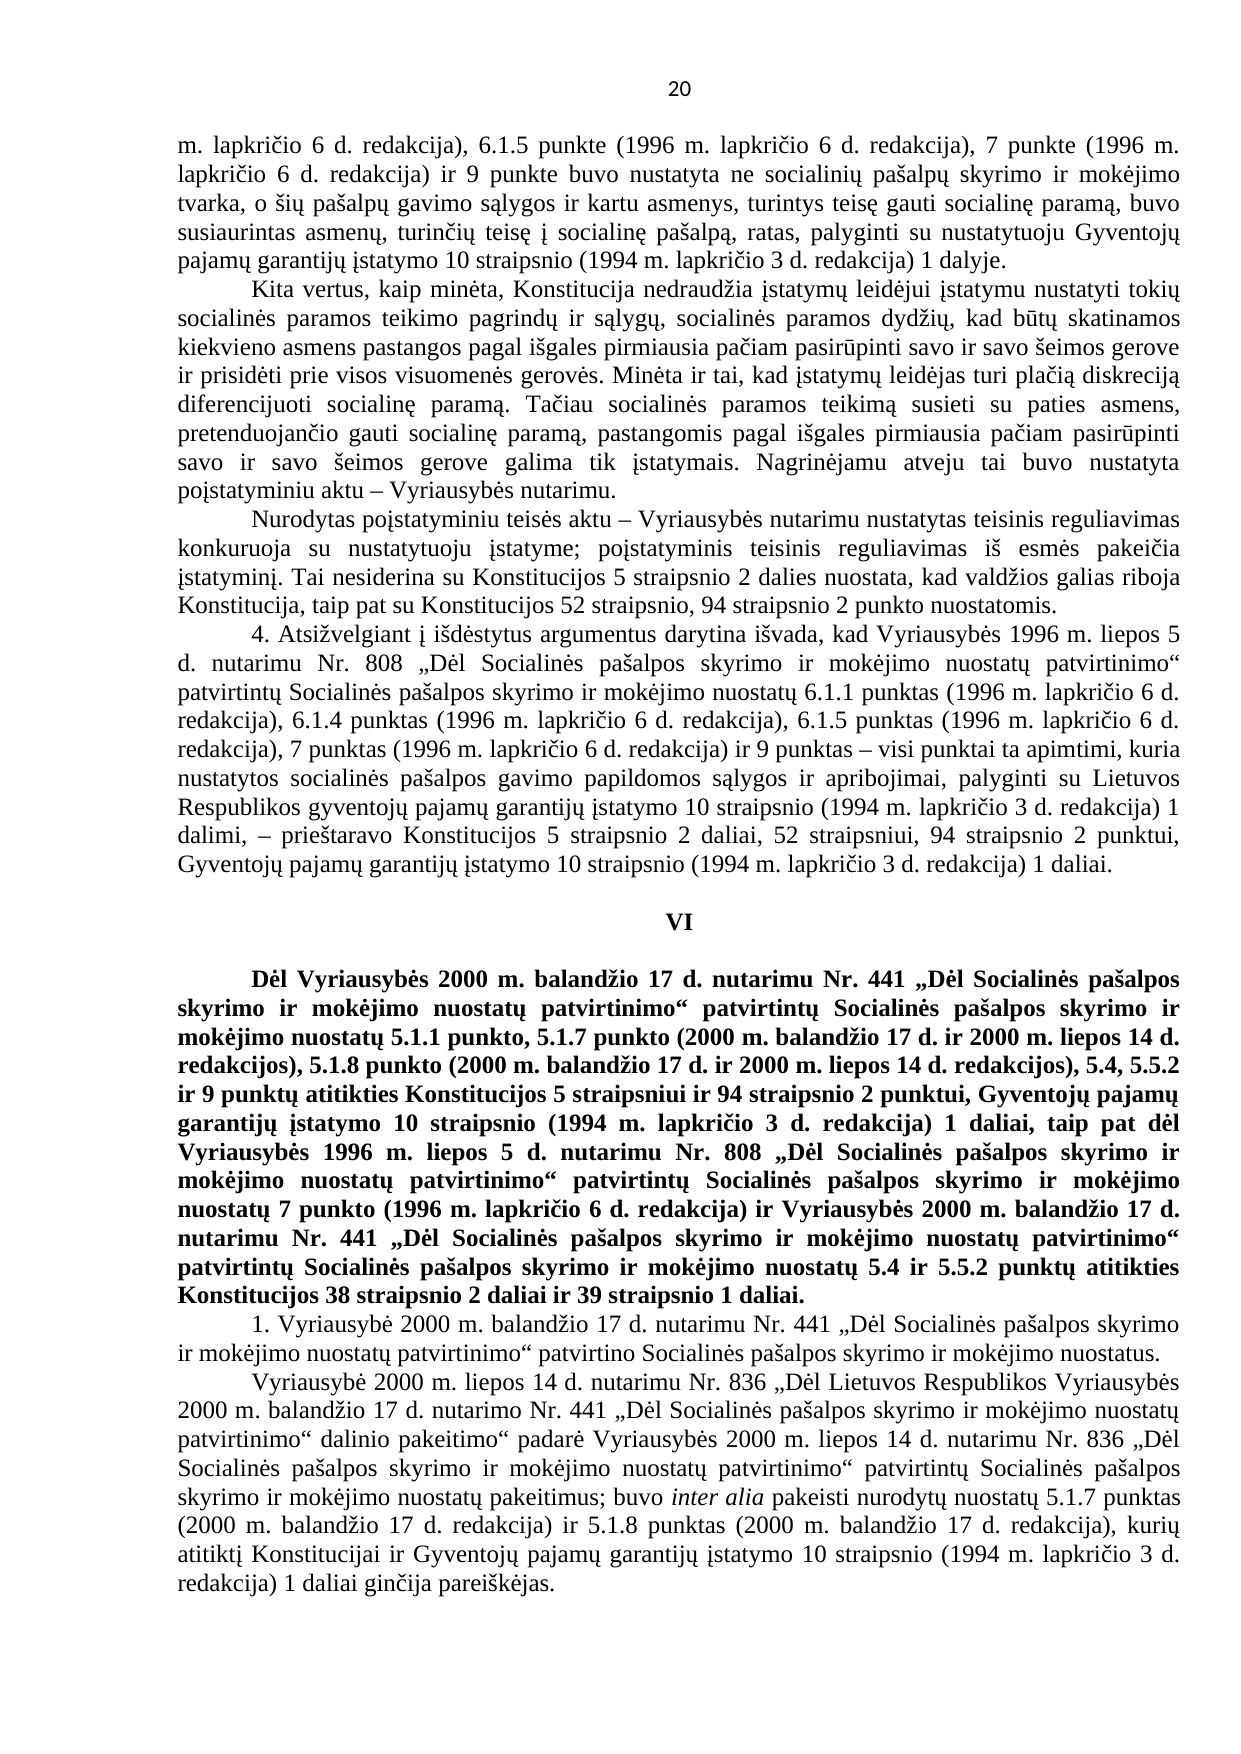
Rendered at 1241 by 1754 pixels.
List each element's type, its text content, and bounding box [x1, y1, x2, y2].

text Kita vertus, kaip minėta, Konstitucija nedraudžia įstatymų leidėjui įstatymu nustatyti tokių socialinės paramos teikimo pagrindų ir sąlygų, socialinės paramos dydžių, kad būtų skatinamos kiekvieno asmens pastangos pagal išgales pirmiausia pačiam pasirūpinti savo ir savo šeimos gerove ir prisidėti prie visos visuomenės gerovės. Minėta ir tai, kad įstatymų leidėjas turi plačią diskreciją diferencijuoti socialinę paramą. Tačiau socialinės paramos teikimą susieti su paties asmens, pretenduojančio gauti socialinę paramą, pastangomis pagal išgales pirmiausia pačiam pasirūpinti savo ir savo šeimos gerove galima tik įstatymais. Nagrinėjamu atveju tai buvo nustatyta poįstatyminiu aktu – Vyriausybės nutarimu. [177, 274, 1181, 504]
text Dėl Vyriausybės 2000 m. balandžio 17 d. nutarimu Nr. 441 „Dėl Socialinės pašalpos skyrimo ir mokėjimo nuostatų patvirtinimo“ patvirtintų Socialinės pašalpos skyrimo ir mokėjimo nuostatų 5.1.1 punkto, 5.1.7 punkto (2000 m. balandžio 17 d. ir 2000 m. liepos 14 d. redakcijos), 5.1.8 punkto (2000 m. balandžio 17 d. ir 2000 m. liepos 14 d. redakcijos), 5.4, 5.5.2 ir 9 punktų atitikties Konstitucijos 5 straipsniui ir 94 straipsnio 2 punktui, Gyventojų pajamų garantijų įstatymo 10 straipsnio (1994 m. lapkričio 3 d. redakcija) 1 daliai, taip pat dėl Vyriausybės 1996 m. liepos 5 d. nutarimu Nr. 808 „Dėl Socialinės pašalpos skyrimo ir mokėjimo nuostatų patvirtinimo“ patvirtintų Socialinės pašalpos skyrimo ir mokėjimo nuostatų 7 punkto (1996 m. lapkričio 6 d. redakcija) ir Vyriausybės 2000 m. balandžio 17 d. nutarimu Nr. 441 „Dėl Socialinės pašalpos skyrimo ir mokėjimo nuostatų patvirtinimo“ patvirtintų Socialinės pašalpos skyrimo ir mokėjimo nuostatų 5.4 ir 5.5.2 punktų atitikties Konstitucijos 38 straipsnio 2 daliai ir 39 straipsnio 1 daliai. [177, 964, 1181, 1309]
text Nurodytas poįstatyminiu teisės aktu – Vyriausybės nutarimu nustatytas teisinis reguliavimas konkuruoja su nustatytuoju įstatyme; poįstatyminis teisinis reguliavimas iš esmės pakeičia įstatyminį. Tai nesiderina su Konstitucijos 5 straipsnio 2 dalies nuostata, kad valdžios galias riboja Konstitucija, taip pat su Konstitucijos 52 straipsnio, 94 straipsnio 2 punkto nuostatomis. [177, 504, 1181, 619]
text 4. Atsižvelgiant į išdėstytus argumentus darytina išvada, kad Vyriausybės 1996 m. liepos 5 d. nutarimu Nr. 808 „Dėl Socialinės pašalpos skyrimo ir mokėjimo nuostatų patvirtinimo“ patvirtintų Socialinės pašalpos skyrimo ir mokėjimo nuostatų 6.1.1 punktas (1996 m. lapkričio 6 d. redakcija), 6.1.4 punktas (1996 m. lapkričio 6 d. redakcija), 6.1.5 punktas (1996 m. lapkričio 6 d. redakcija), 7 punktas (1996 m. lapkričio 6 d. redakcija) ir 9 punktas – visi punktai ta apimtimi, kuria nustatytos socialinės pašalpos gavimo papildomos sąlygos ir apribojimai, palyginti su Lietuvos Respublikos gyventojų pajamų garantijų įstatymo 10 straipsnio (1994 m. lapkričio 3 d. redakcija) 1 dalimi, – prieštaravo Konstitucijos 5 straipsnio 2 daliai, 52 straipsniui, 94 straipsnio 2 punktui, Gyventojų pajamų garantijų įstatymo 10 straipsnio (1994 m. lapkričio 3 d. redakcija) 1 daliai. [177, 619, 1181, 878]
text VI [177, 907, 1181, 936]
text 1. Vyriausybė 2000 m. balandžio 17 d. nutarimu Nr. 441 „Dėl Socialinės pašalpos skyrimo ir mokėjimo nuostatų patvirtinimo“ patvirtino Socialinės pašalpos skyrimo ir mokėjimo nuostatus. [177, 1309, 1181, 1367]
text Vyriausybė 2000 m. liepos 14 d. nutarimu Nr. 836 „Dėl Lietuvos Respublikos Vyriausybės 2000 m. balandžio 17 d. nutarimo Nr. 441 „Dėl Socialinės pašalpos skyrimo ir mokėjimo nuostatų patvirtinimo“ dalinio pakeitimo“ padarė Vyriausybės 2000 m. liepos 14 d. nutarimu Nr. 836 „Dėl Socialinės pašalpos skyrimo ir mokėjimo nuostatų patvirtinimo“ patvirtintų Socialinės pašalpos skyrimo ir mokėjimo nuostatų pakeitimus; buvo inter alia pakeisti nurodytų nuostatų 5.1.7 punktas (2000 m. balandžio 17 d. redakcija) ir 5.1.8 punktas (2000 m. balandžio 17 d. redakcija), kurių atitiktį Konstitucijai ir Gyventojų pajamų garantijų įstatymo 10 straipsnio (1994 m. lapkričio 3 d. redakcija) 1 daliai ginčija pareiškėjas. [177, 1367, 1181, 1597]
text m. lapkričio 6 d. redakcija), 6.1.5 punkte (1996 m. lapkričio 6 d. redakcija), 7 punkte (1996 m. lapkričio 6 d. redakcija) ir 9 punkte buvo nustatyta ne socialinių pašalpų skyrimo ir mokėjimo tvarka, o šių pašalpų gavimo sąlygos ir kartu asmenys, turintys teisę gauti socialinę paramą, buvo susiaurintas asmenų, turinčių teisę į socialinę pašalpą, ratas, palyginti su nustatytuoju Gyventojų pajamų garantijų įstatymo 10 straipsnio (1994 m. lapkričio 3 d. redakcija) 1 dalyje. [177, 131, 1181, 274]
